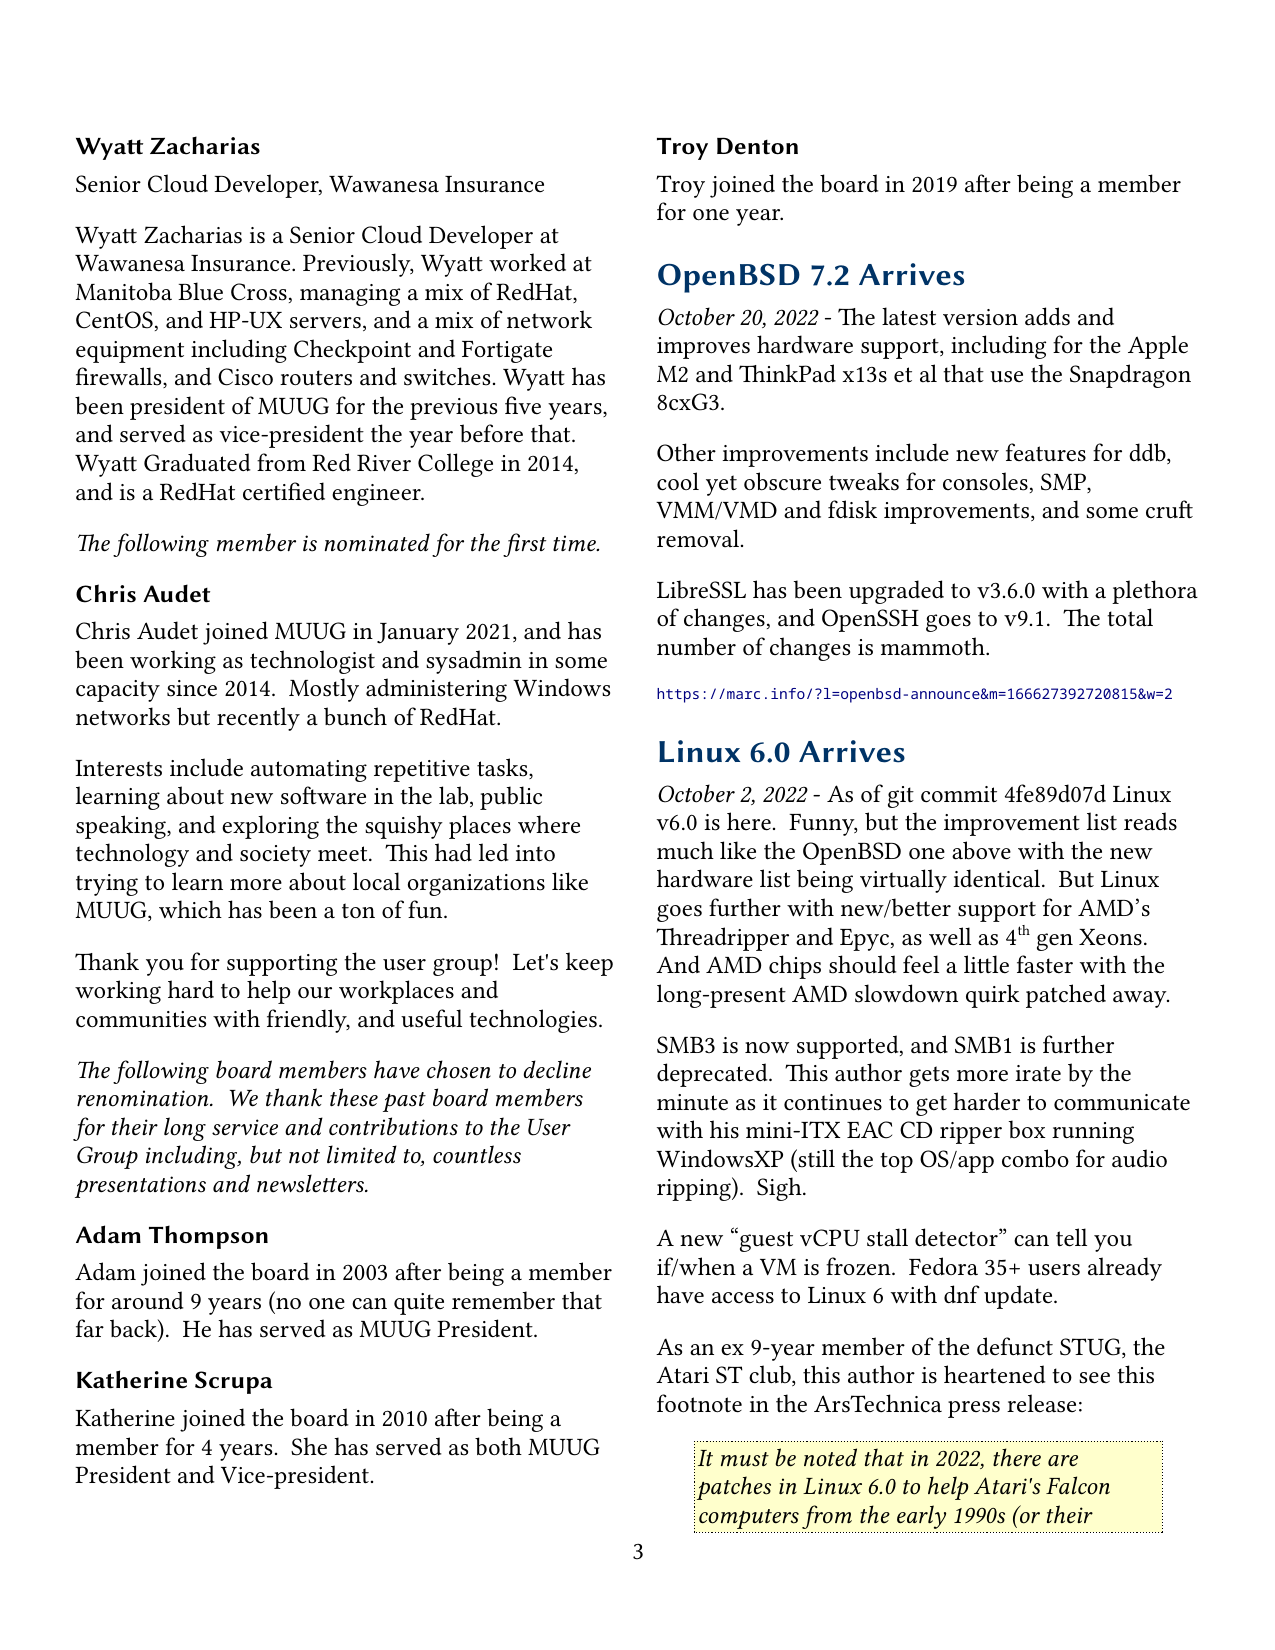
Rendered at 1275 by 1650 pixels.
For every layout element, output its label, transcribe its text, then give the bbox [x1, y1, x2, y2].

text Troy joined the board in 2019 after being a member for one year. [656, 170, 1200, 227]
subtitle Wyatt Zacharias [75, 132, 619, 161]
subtitle Linux 6.0 Arrives [656, 734, 1200, 771]
text As an ex 9-year member of the defunct STUG, the Atari ST club, this author is heartened to see this footnote in the ArsTechnica press release: [656, 1332, 1200, 1418]
text Wyatt Zacharias is a Senior Cloud Developer at Wawanesa Insurance. Previously, Wyatt worked at Manitoba Blue Cross, managing a mix of RedHat, CentOS, and HP-UX servers, and a mix of network equipment including Checkpoint and Fortigate firewalls, and Cisco routers and switches. Wyatt has been president of MUUG for the previous five years, and served as vice-president the year before that. Wyatt Graduated from Red River College in 2014, and is a RedHat certified engineer. [75, 221, 619, 506]
text Katherine joined the board in 2010 after being a member for 4 years. She has served as both MUUG President and Vice-president. [75, 1404, 619, 1490]
text October 2, 2022 - As of git commit 4fe89d07d Linux v6.0 is here. Funny, but the improvement list reads much like the OpenBSD one above with the new hardware list being virtually identical. But Linux goes further with new/better support for AMD’s Threadripper and Epyc, as well as 4th gen Xeons. And AMD chips should feel a little faster with the long-present AMD slowdown quirk patched away. [656, 780, 1200, 1008]
subtitle Chris Audet [75, 580, 619, 608]
text Other improvements include new features for ddb, cool yet obscure tweaks for consoles, SMP, VMM/VMD and fdisk improvements, and some cruft removal. [656, 439, 1200, 553]
text Thank you for supporting the user group! Let's keep working hard to help our workplaces and communities with friendly, and useful technologies. [75, 948, 619, 1033]
subtitle Katherine Scrupa [75, 1367, 619, 1395]
text SMB3 is now supported, and SMB1 is further deprecated. This author gets more irate by the minute as it continues to get harder to communicate with his mini-ITX EAC CD ripper box running WindowsXP (still the top OS/app combo for audio ripping). Sigh. [656, 1031, 1200, 1202]
subtitle OpenBSD 7.2 Arrives [656, 257, 1200, 294]
text Adam joined the board in 2003 after being a member for around 9 years (no one can quite remember that far back). He has served as MUUG President. [75, 1258, 619, 1344]
text Interests include automating repetitive tasks, learning about new software in the lab, public speaking, and exploring the squishy places where technology and society meet. This had led into trying to learn more about local organizations like MUUG, which has been a ton of fun. [75, 754, 619, 925]
text The following member is nominated for the first time. [75, 529, 619, 557]
text October 20, 2022 - The latest version adds and improves hardware support, including for the Apple M2 and ThinkPad x13s et al that use the Snapdragon 8cxG3. [656, 303, 1200, 417]
subtitle Adam Thompson [75, 1221, 619, 1249]
text LibreSSL has been upgraded to v3.6.0 with a plethora of changes, and OpenSSH goes to v9.1. The total number of changes is mammoth. [656, 576, 1200, 662]
subtitle https://marc.info/?l=openbsd-announce&m=166627392720815&w=2 [656, 684, 1200, 704]
text The following board members have chosen to decline renomination. We thank these past board members for their long service and contributions to the User Group including, but not limited to, countless presentations and newsletters. [75, 1056, 619, 1198]
text A new “guest vCPU stall detector” can tell you if/when a VM is frozen. Fedora 35+ users already have access to Linux 6 with dnf update. [656, 1224, 1200, 1310]
text Chris Audet joined MUUG in January 2021, and has been working as technologist and sysadmin in some capacity since 2014. Mostly administering Windows networks but recently a bunch of RedHat. [75, 617, 619, 731]
text Senior Cloud Developer, Wawanesa Insurance [75, 170, 619, 198]
text It must be noted that in 2022, there are patches in Linux 6.0 to help Atari's Falcon computers from the early 1990s (or their [694, 1441, 1162, 1532]
subtitle Troy Denton [656, 132, 1200, 161]
